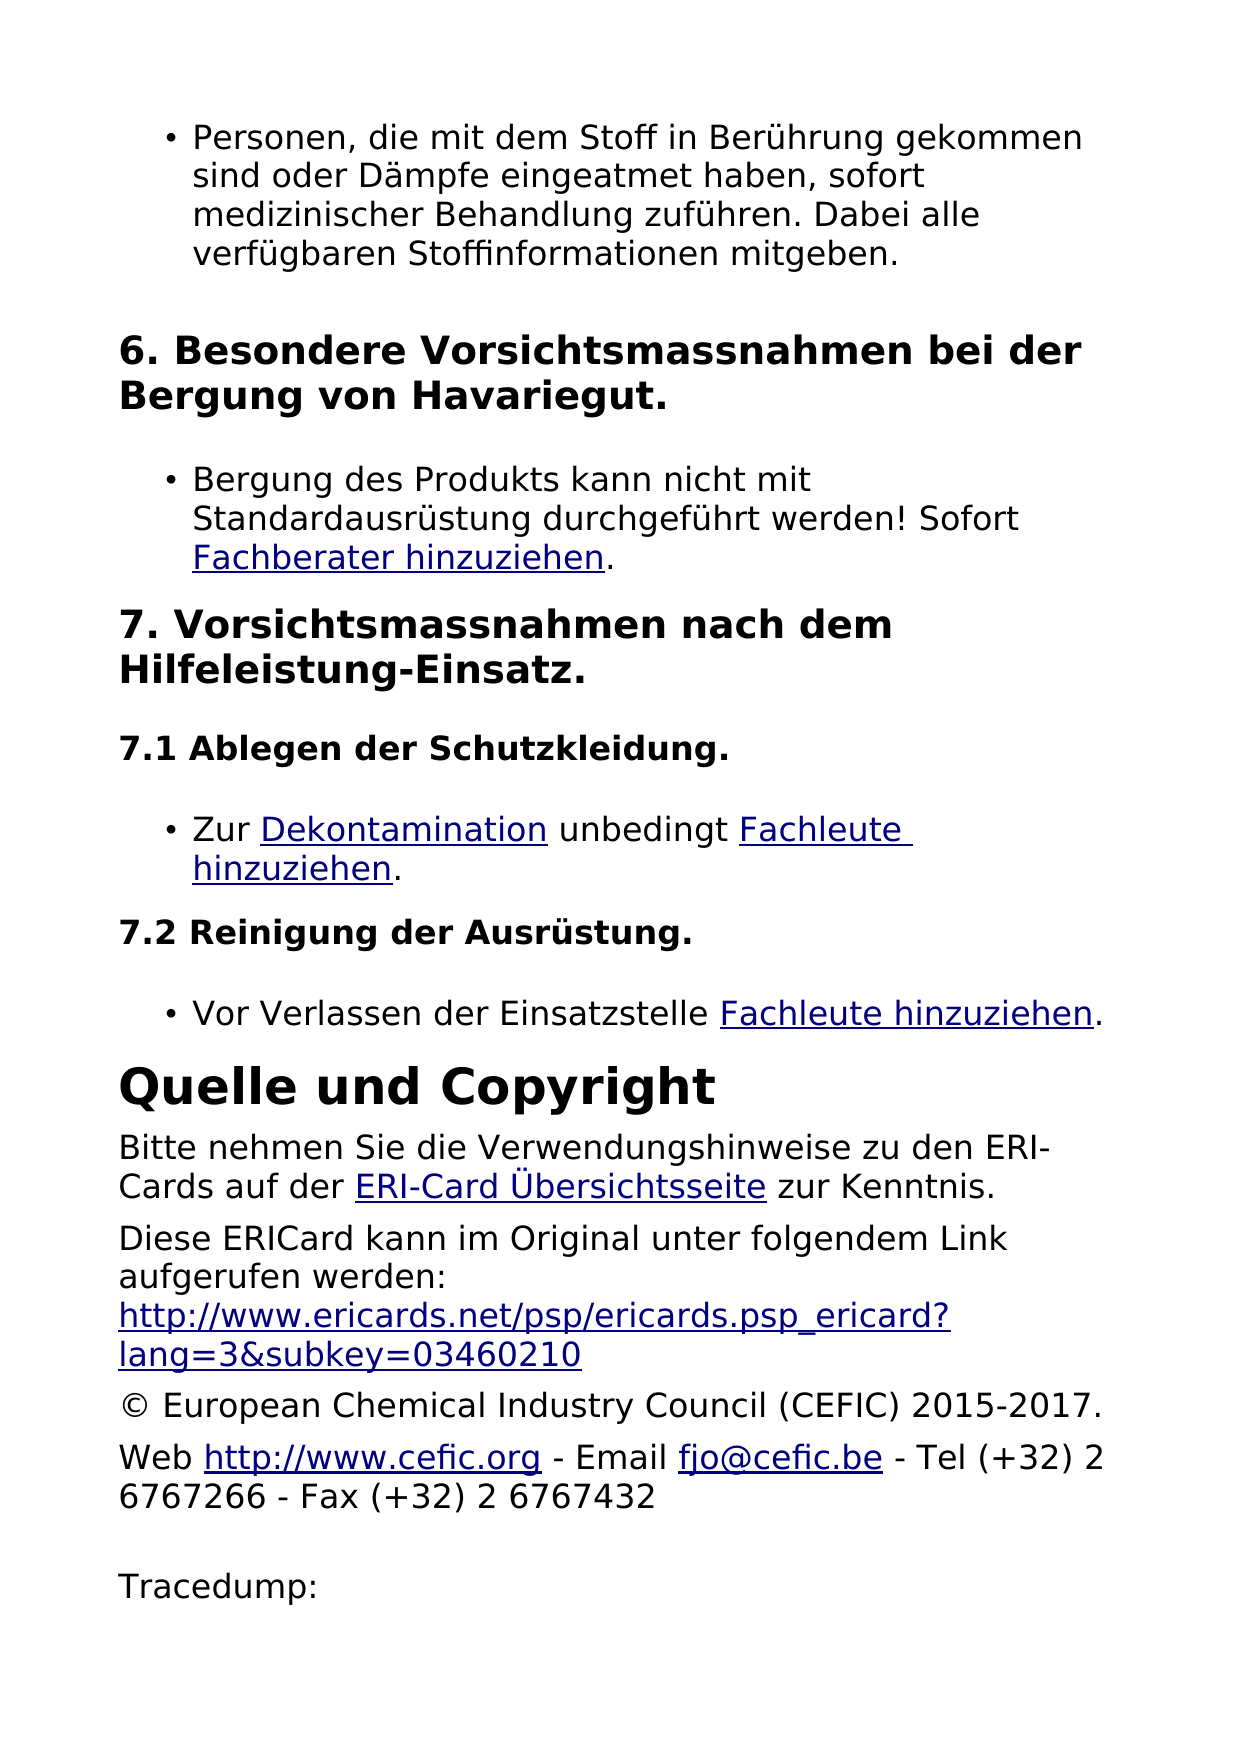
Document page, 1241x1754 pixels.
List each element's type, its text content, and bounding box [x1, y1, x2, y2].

subtitle Quelle und Copyright [118, 1058, 1122, 1116]
subtitle 7. Vorsichtsmassnahmen nach dem Hilfeleistung-Einsatz. [118, 602, 1122, 692]
text Bitte nehmen Sie die Verwendungshinweise zu den ERI-Cards auf der ERI-Card Übersichtsseite zur Kenntnis. [118, 1129, 1122, 1207]
subtitle 7.2 Reinigung der Ausrüstung. [118, 913, 1122, 952]
text Web http://www.cefic.org - Email fjo@cefic.be - Tel (+32) 2 6767266 - Fax (+32) 2 6767432 [118, 1438, 1122, 1516]
text Diese ERICard kann im Original unter folgendem Link aufgerufen werden: http://www.ericards.net/psp/ericards.psp_ericard?lang=3&subkey=03460210 [118, 1219, 1122, 1374]
text Tracedump: [118, 1528, 1122, 1606]
subtitle 6. Besondere Vorsichtsmassnahmen bei der Bergung von Havariegut. [118, 328, 1122, 418]
list Zur Dekontamination unbedingt Fachleute hinzuziehen. [177, 811, 1122, 888]
subtitle 7.1 Ablegen der Schutzkleidung. [118, 730, 1122, 769]
list Bergung des Produkts kann nicht mit Standardausrüstung durchgeführt werden! Sofort Fachberater hinzuziehen. [177, 460, 1122, 577]
text © European Chemical Industry Council (CEFIC) 2015-2017. [118, 1387, 1122, 1426]
list Vor Verlassen der Einsatzstelle Fachleute hinzuziehen. [177, 994, 1122, 1033]
list Personen, die mit dem Stoff in Berührung gekommen sind oder Dämpfe eingeatmet haben, sofort medizinischer Behandlung zuführen. Dabei alle verfügbaren Stoffinformationen mitgeben. [177, 118, 1122, 273]
